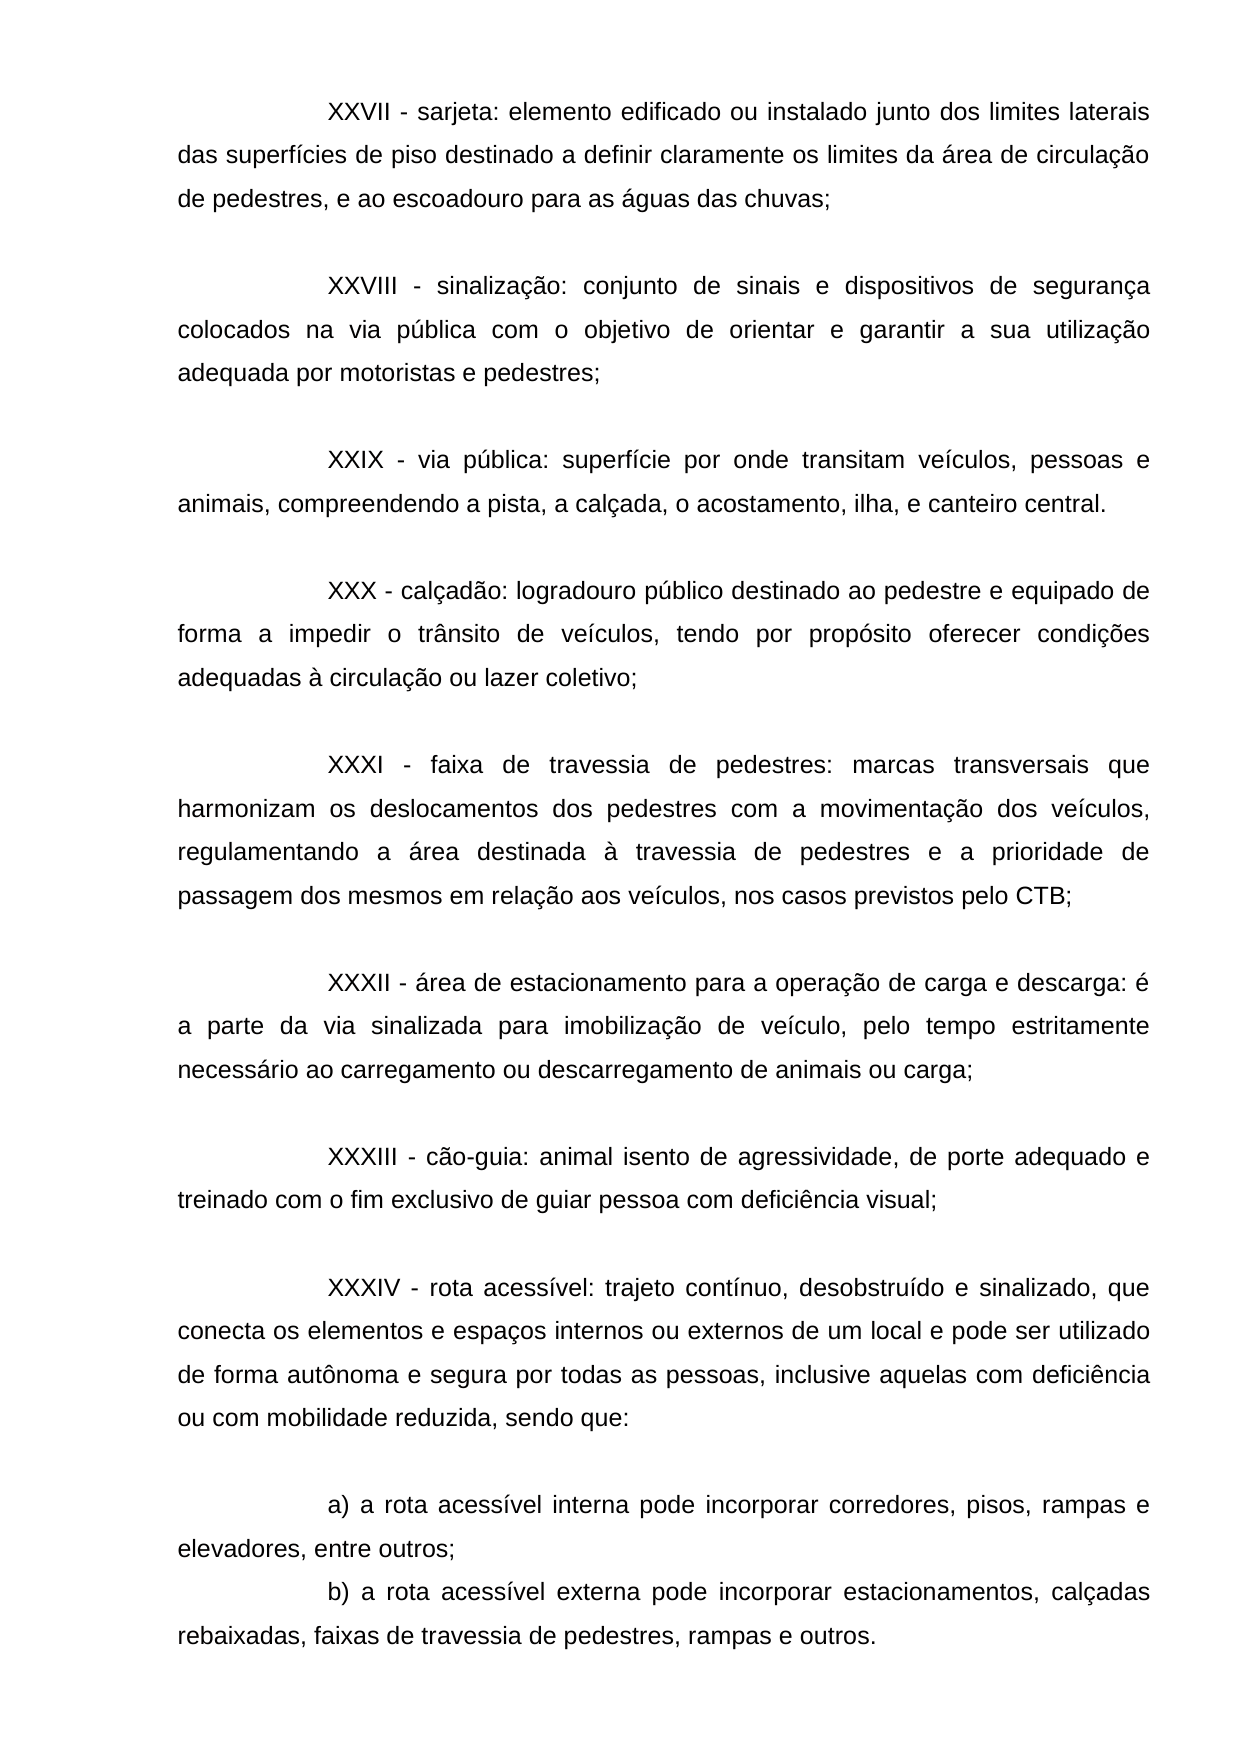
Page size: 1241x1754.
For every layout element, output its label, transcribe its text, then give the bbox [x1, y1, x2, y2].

text XXXIV - rota acessível: trajeto contínuo, desobstruído e sinalizado, que conecta os elementos e espaços internos ou externos de um local e pode ser utilizado de forma autônoma e segura por todas as pessoas, inclusive aquelas com deficiência ou com mobilidade reduzida, sendo que: [177, 1272, 1152, 1432]
text XXVIII - sinalização: conjunto de sinais e dispositivos de segurança colocados na via pública com o objetivo de orientar e garantir a sua utilização adequada por motoristas e pedestres; [177, 271, 1152, 387]
text b) a rota acessível externa pode incorporar estacionamentos, calçadas rebaixadas, faixas de travessia de pedestres, rampas e outros. [177, 1577, 1152, 1650]
text XXX - calçadão: logradouro público destinado ao pedestre e equipado de forma a impedir o trânsito de veículos, tendo por propósito oferecer condições adequadas à circulação ou lazer coletivo; [177, 576, 1152, 692]
text XXVII - sarjeta: elemento edificado ou instalado junto dos limites laterais das superfícies de piso destinado a definir claramente os limites da área de circulação de pedestres, e ao escoadouro para as águas das chuvas; [177, 97, 1152, 213]
text XXXII - área de estacionamento para a operação de carga e descarga: é a parte da via sinalizada para imobilização de veículo, pelo tempo estritamente necessário ao carregamento ou descarregamento de animais ou carga; [177, 968, 1152, 1084]
text XXIX - via pública: superfície por onde transitam veículos, pessoas e animais, compreendendo a pista, a calçada, o acostamento, ilha, e canteiro central. [177, 445, 1152, 518]
text a) a rota acessível interna pode incorporar corredores, pisos, rampas e elevadores, entre outros; [177, 1490, 1152, 1563]
text XXXI - faixa de travessia de pedestres: marcas transversais que harmonizam os deslocamentos dos pedestres com a movimentação dos veículos, regulamentando a área destinada à travessia de pedestres e a prioridade de passagem dos mesmos em relação aos veículos, nos casos previstos pelo CTB; [177, 750, 1152, 910]
text XXXIII - cão-guia: animal isento de agressividade, de porte adequado e treinado com o fim exclusivo de guiar pessoa com deficiência visual; [177, 1142, 1152, 1214]
